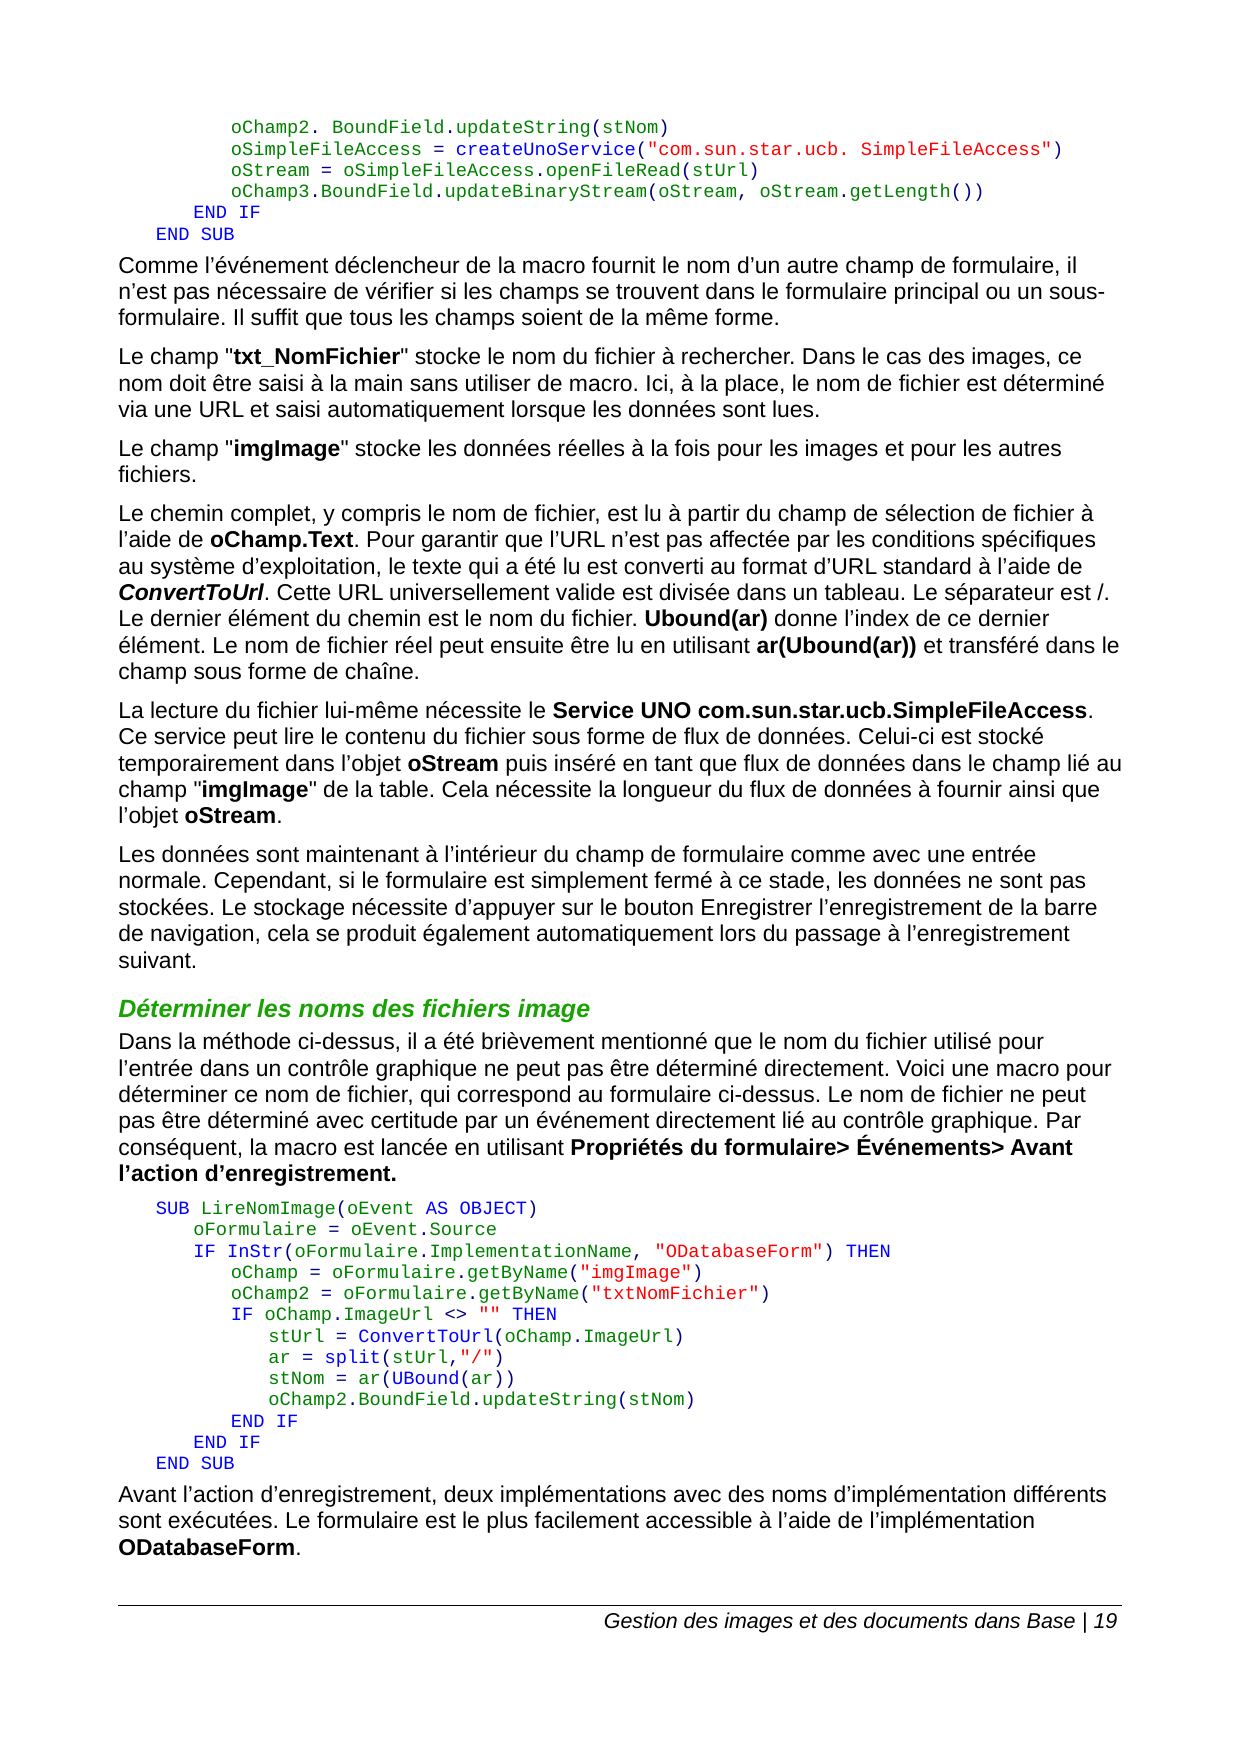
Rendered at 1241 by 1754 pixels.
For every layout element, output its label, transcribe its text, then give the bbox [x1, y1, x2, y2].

text Le champ "imgImage" stocke les données réelles à la fois pour les images et pour les autres fichiers. [118, 435, 1122, 487]
text Comme l’événement déclencheur de la macro fournit le nom d’un autre champ de formulaire, il n’est pas nécessaire de vérifier si les champs se trouvent dans le formulaire principal ou un sous-formulaire. Il suffit que tous les champs soient de la même forme. [118, 252, 1122, 331]
text END SUB [156, 1454, 1122, 1475]
text END IF [156, 1433, 1122, 1454]
text La lecture du fichier lui-même nécessite le Service UNO com.sun.star.ucb.SimpleFileAccess. Ce service peut lire le contenu du fichier sous forme de flux de données. Celui-ci est stocké temporairement dans l’objet oStream puis inséré en tant que flux de données dans le champ lié au champ "imgImage" de la table. Cela nécessite la longueur du flux de données à fournir ainsi que l’objet oStream. [118, 697, 1122, 829]
text stUrl = ConvertToUrl(oChamp.ImageUrl) [156, 1326, 1122, 1348]
text Les données sont maintenant à l’intérieur du champ de formulaire comme avec une entrée normale. Cependant, si le formulaire est simplement fermé à ce stade, les données ne sont pas stockées. Le stockage nécessite d’appuyer sur le bouton Enregistrer l’enregistrement de la barre de navigation, cela se produit également automatiquement lors du passage à l’enregistrement suivant. [118, 841, 1122, 973]
text Dans la méthode ci-dessus, il a été brièvement mentionné que le nom du fichier utilisé pour l’entrée dans un contrôle graphique ne peut pas être déterminé directement. Voici une macro pour déterminer ce nom de fichier, qui correspond au formulaire ci-dessus. Le nom de fichier ne peut pas être déterminé avec certitude par un événement directement lié au contrôle graphique. Par conséquent, la macro est lancée en utilisant Propriétés du formulaire> Événements> Avant l’action d’enregistrement. [118, 1028, 1122, 1186]
text oStream = oSimpleFileAccess.openFileRead(stUrl) [156, 161, 1122, 182]
text END IF [156, 203, 1122, 224]
text ar = split(stUrl,"/") [156, 1348, 1122, 1369]
text oChamp2. BoundField.updateString(stNom) [156, 118, 1122, 139]
text Avant l’action d’enregistrement, deux implémentations avec des noms d’implémentation différents sont exécutées. Le formulaire est le plus facilement accessible à l’aide de l’implémentation ODatabaseForm. [118, 1481, 1122, 1560]
text Le chemin complet, y compris le nom de fichier, est lu à partir du champ de sélection de fichier à l’aide de oChamp.Text. Pour garantir que l’URL n’est pas affectée par les conditions spécifiques au système d’exploitation, le texte qui a été lu est converti au format d’URL standard à l’aide de ConvertToUrl. Cette URL universellement valide est divisée dans un tableau. Le séparateur est /. Le dernier élément du chemin est le nom du fichier. Ubound(ar) donne l’index de ce dernier élément. Le nom de fichier réel peut ensuite être lu en utilisant ar(Ubound(ar)) et transféré dans le champ sous forme de chaîne. [118, 500, 1122, 684]
text Le champ "txt_NomFichier" stocke le nom du fichier à rechercher. Dans le cas des images, ce nom doit être saisi à la main sans utiliser de macro. Ici, à la place, le nom de fichier est déterminé via une URL et saisi automatiquement lorsque les données sont lues. [118, 343, 1122, 422]
subtitle Déterminer les noms des fichiers image [118, 993, 1122, 1022]
text oChamp2 = oFormulaire.getByName("txtNomFichier") [156, 1284, 1122, 1305]
text oChamp3.BoundField.updateBinaryStream(oStream, oStream.getLength()) [156, 182, 1122, 203]
text END IF [156, 1411, 1122, 1433]
text END SUB [156, 224, 1122, 246]
text oChamp2.BoundField.updateString(stNom) [156, 1390, 1122, 1411]
text IF InStr(oFormulaire.ImplementationName, "ODatabaseForm") THEN [156, 1241, 1122, 1263]
text stNom = ar(UBound(ar)) [156, 1369, 1122, 1390]
text oSimpleFileAccess = createUnoService("com.sun.star.ucb. SimpleFileAccess") [156, 139, 1122, 161]
text IF oChamp.ImageUrl <> "" THEN [156, 1305, 1122, 1326]
text oChamp = oFormulaire.getByName("imgImage") [156, 1263, 1122, 1284]
text oFormulaire = oEvent.Source [156, 1220, 1122, 1241]
text SUB LireNomImage(oEvent AS OBJECT) [156, 1199, 1122, 1220]
